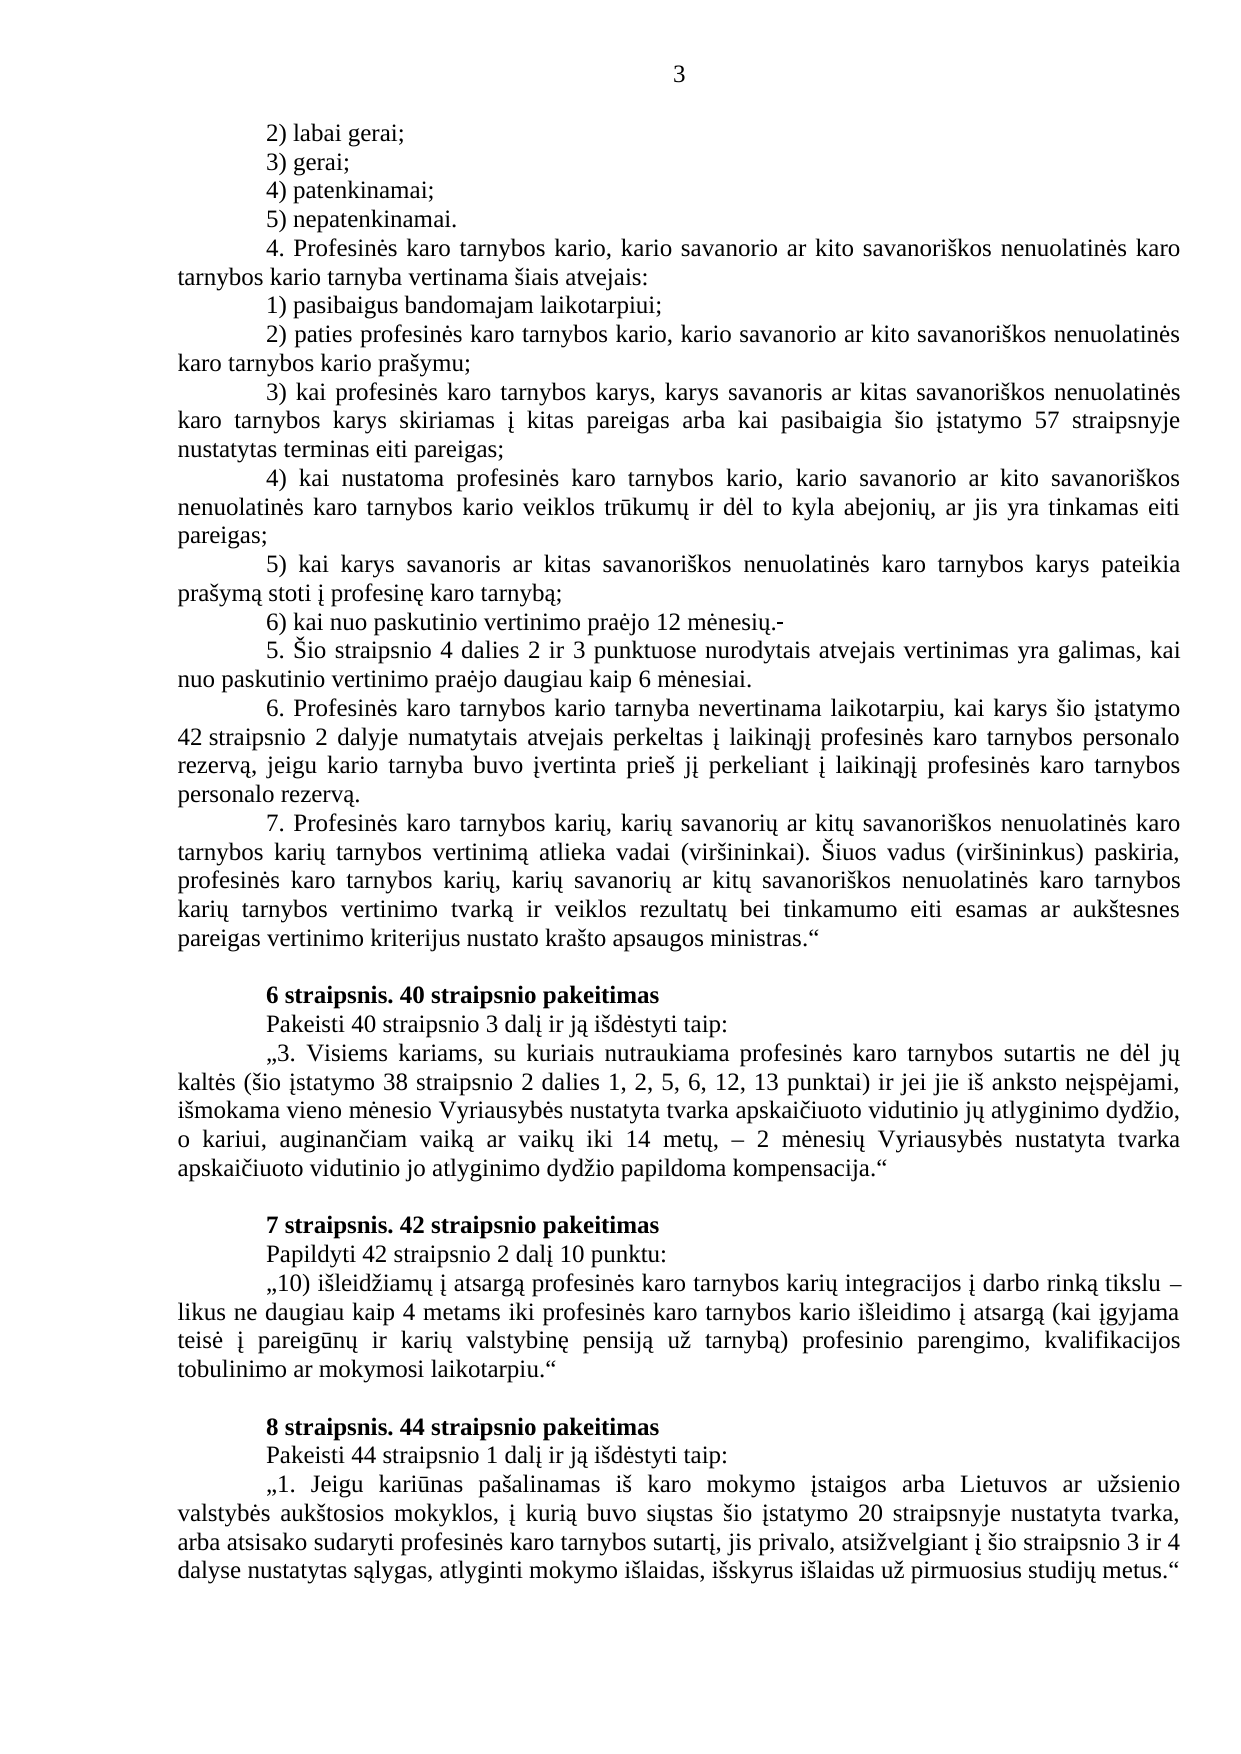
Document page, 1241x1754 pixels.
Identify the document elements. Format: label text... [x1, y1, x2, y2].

text „10) išleidžiamų į atsargą profesinės karo tarnybos karių integracijos į darbo rinką tikslu – likus ne daugiau kaip 4 metams iki profesinės karo tarnybos kario išleidimo į atsargą (kai įgyjama teisė į pareigūnų ir karių valstybinę pensiją už tarnybą) profesinio parengimo, kvalifikacijos tobulinimo ar mokymosi laikotarpiu.“ [177, 1268, 1181, 1383]
text 2) paties profesinės karo tarnybos kario, kario savanorio ar kito savanoriškos nenuolatinės karo tarnybos kario prašymu; [177, 319, 1181, 377]
text 7 straipsnis. 42 straipsnio pakeitimas [177, 1211, 1181, 1239]
text 3) gerai; [177, 147, 1181, 176]
text 5) nepatenkinamai. [177, 204, 1181, 233]
text 3) kai profesinės karo tarnybos karys, karys savanoris ar kitas savanoriškos nenuolatinės karo tarnybos karys skiriamas į kitas pareigas arba kai pasibaigia šio įstatymo 57 straipsnyje nustatytas terminas eiti pareigas; [177, 377, 1181, 463]
text Pakeisti 44 straipsnio 1 dalį ir ją išdėstyti taip: [177, 1441, 1181, 1469]
text 4) patenkinamai; [177, 176, 1181, 204]
text 6 straipsnis. 40 straipsnio pakeitimas [177, 981, 1181, 1009]
text 4) kai nustatoma profesinės karo tarnybos kario, kario savanorio ar kito savanoriškos nenuolatinės karo tarnybos kario veiklos trūkumų ir dėl to kyla abejonių, ar jis yra tinkamas eiti pareigas; [177, 463, 1181, 549]
text Pakeisti 40 straipsnio 3 dalį ir ją išdėstyti taip: [177, 1009, 1181, 1038]
text „3. Visiems kariams, su kuriais nutraukiama profesinės karo tarnybos sutartis ne dėl jų kaltės (šio įstatymo 38 straipsnio 2 dalies 1, 2, 5, 6, 12, 13 punktai) ir jei jie iš anksto neįspėjami, išmokama vieno mėnesio Vyriausybės nustatyta tvarka apskaičiuoto vidutinio jų atlyginimo dydžio, o kariui, auginančiam vaiką ar vaikų iki 14 metų, – 2 mėnesių Vyriausybės nustatyta tvarka apskaičiuoto vidutinio jo atlyginimo dydžio papildoma kompensacija.“ [177, 1038, 1181, 1182]
text 5) kai karys savanoris ar kitas savanoriškos nenuolatinės karo tarnybos karys pateikia prašymą stoti į profesinę karo tarnybą; [177, 549, 1181, 607]
text 7. Profesinės karo tarnybos karių, karių savanorių ar kitų savanoriškos nenuolatinės karo tarnybos karių tarnybos vertinimą atlieka vadai (viršininkai). Šiuos vadus (viršininkus) paskiria, profesinės karo tarnybos karių, karių savanorių ar kitų savanoriškos nenuolatinės karo tarnybos karių tarnybos vertinimo tvarką ir veiklos rezultatų bei tinkamumo eiti esamas ar aukštesnes pareigas vertinimo kriterijus nustato krašto apsaugos ministras.“ [177, 808, 1181, 952]
text 8 straipsnis. 44 straipsnio pakeitimas [177, 1412, 1181, 1441]
text 2) labai gerai; [177, 118, 1181, 147]
text 1) pasibaigus bandomajam laikotarpiui; [177, 291, 1181, 319]
text „1. Jeigu kariūnas pašalinamas iš karo mokymo įstaigos arba Lietuvos ar užsienio valstybės aukštosios mokyklos, į kurią buvo siųstas šio įstatymo 20 straipsnyje nustatyta tvarka, arba atsisako sudaryti profesinės karo tarnybos sutartį, jis privalo, atsižvelgiant į šio straipsnio 3 ir 4 dalyse nustatytas sąlygas, atlyginti mokymo išlaidas, išskyrus išlaidas už pirmuosius studijų metus.“ [177, 1469, 1181, 1584]
text 4. Profesinės karo tarnybos kario, kario savanorio ar kito savanoriškos nenuolatinės karo tarnybos kario tarnyba vertinama šiais atvejais: [177, 233, 1181, 291]
text Papildyti 42 straipsnio 2 dalį 10 punktu: [177, 1239, 1181, 1268]
text 6. Profesinės karo tarnybos kario tarnyba nevertinama laikotarpiu, kai karys šio įstatymo 42 straipsnio 2 dalyje numatytais atvejais perkeltas į laikinąjį profesinės karo tarnybos personalo rezervą, jeigu kario tarnyba buvo įvertinta prieš jį perkeliant į laikinąjį profesinės karo tarnybos personalo rezervą. [177, 693, 1181, 808]
text 6) kai nuo paskutinio vertinimo praėjo 12 mėnesių. [177, 607, 1181, 636]
text 5. Šio straipsnio 4 dalies 2 ir 3 punktuose nurodytais atvejais vertinimas yra galimas, kai nuo paskutinio vertinimo praėjo daugiau kaip 6 mėnesiai. [177, 636, 1181, 693]
